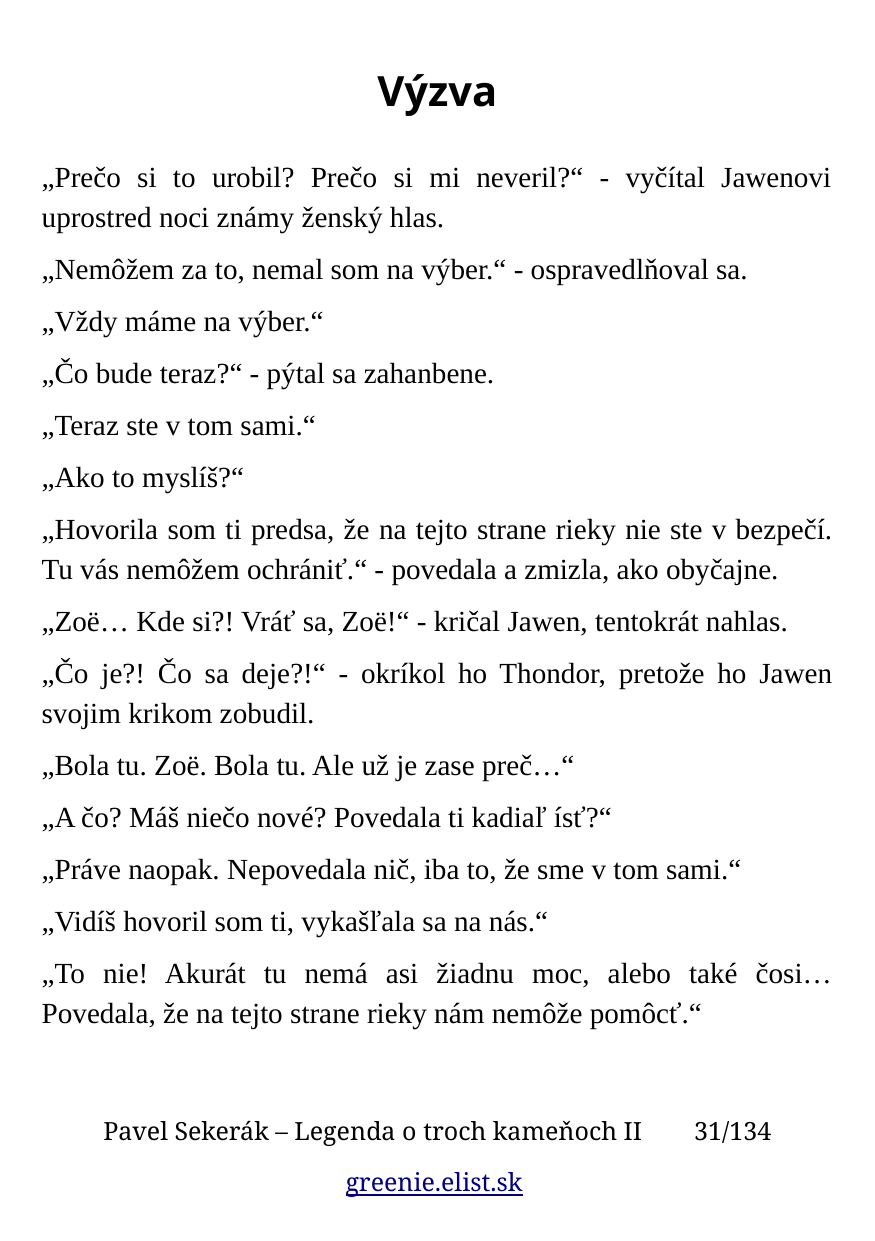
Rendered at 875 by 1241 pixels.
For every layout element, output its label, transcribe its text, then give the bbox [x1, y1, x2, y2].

text „Ako to myslíš?“ [41, 460, 833, 493]
text „Čo je?! Čo sa deje?!“ - okríkol ho Thondor, pretože ho Jawen svojim krikom zobudil. [41, 656, 833, 730]
text „Teraz ste v tom sami.“ [41, 408, 833, 441]
text „Bola tu. Zoë. Bola tu. Ale už je zase preč…“ [41, 748, 833, 782]
subtitle Výzva [41, 62, 833, 119]
text „Prečo si to urobil? Prečo si mi neveril?“ - vyčítal Jawenovi uprostred noci známy ženský hlas. [41, 160, 833, 233]
text „Vždy máme na výber.“ [41, 304, 833, 337]
text „Vidíš hovoril som ti, vykašľala sa na nás.“ [41, 904, 833, 938]
text „Čo bude teraz?“ - pýtal sa zahanbene. [41, 356, 833, 389]
text „To nie! Akurát tu nemá asi žiadnu moc, alebo také čosi… Povedala, že na tejto strane rieky nám nemôže pomôcť.“ [41, 956, 833, 1030]
text „Hovorila som ti predsa, že na tejto strane rieky nie ste v bezpečí. Tu vás nemôžem ochrániť.“ - povedala a zmizla, ako obyčajne. [41, 512, 833, 586]
text „A čo? Máš niečo nové? Povedala ti kadiaľ ísť?“ [41, 800, 833, 834]
text „Nemôžem za to, nemal som na výber.“ - ospravedlňoval sa. [41, 252, 833, 286]
text „Práve naopak. Nepovedala nič, iba to, že sme v tom sami.“ [41, 852, 833, 886]
text „Zoë… Kde si?! Vráť sa, Zoë!“ - kričal Jawen, tentokrát nahlas. [41, 604, 833, 638]
